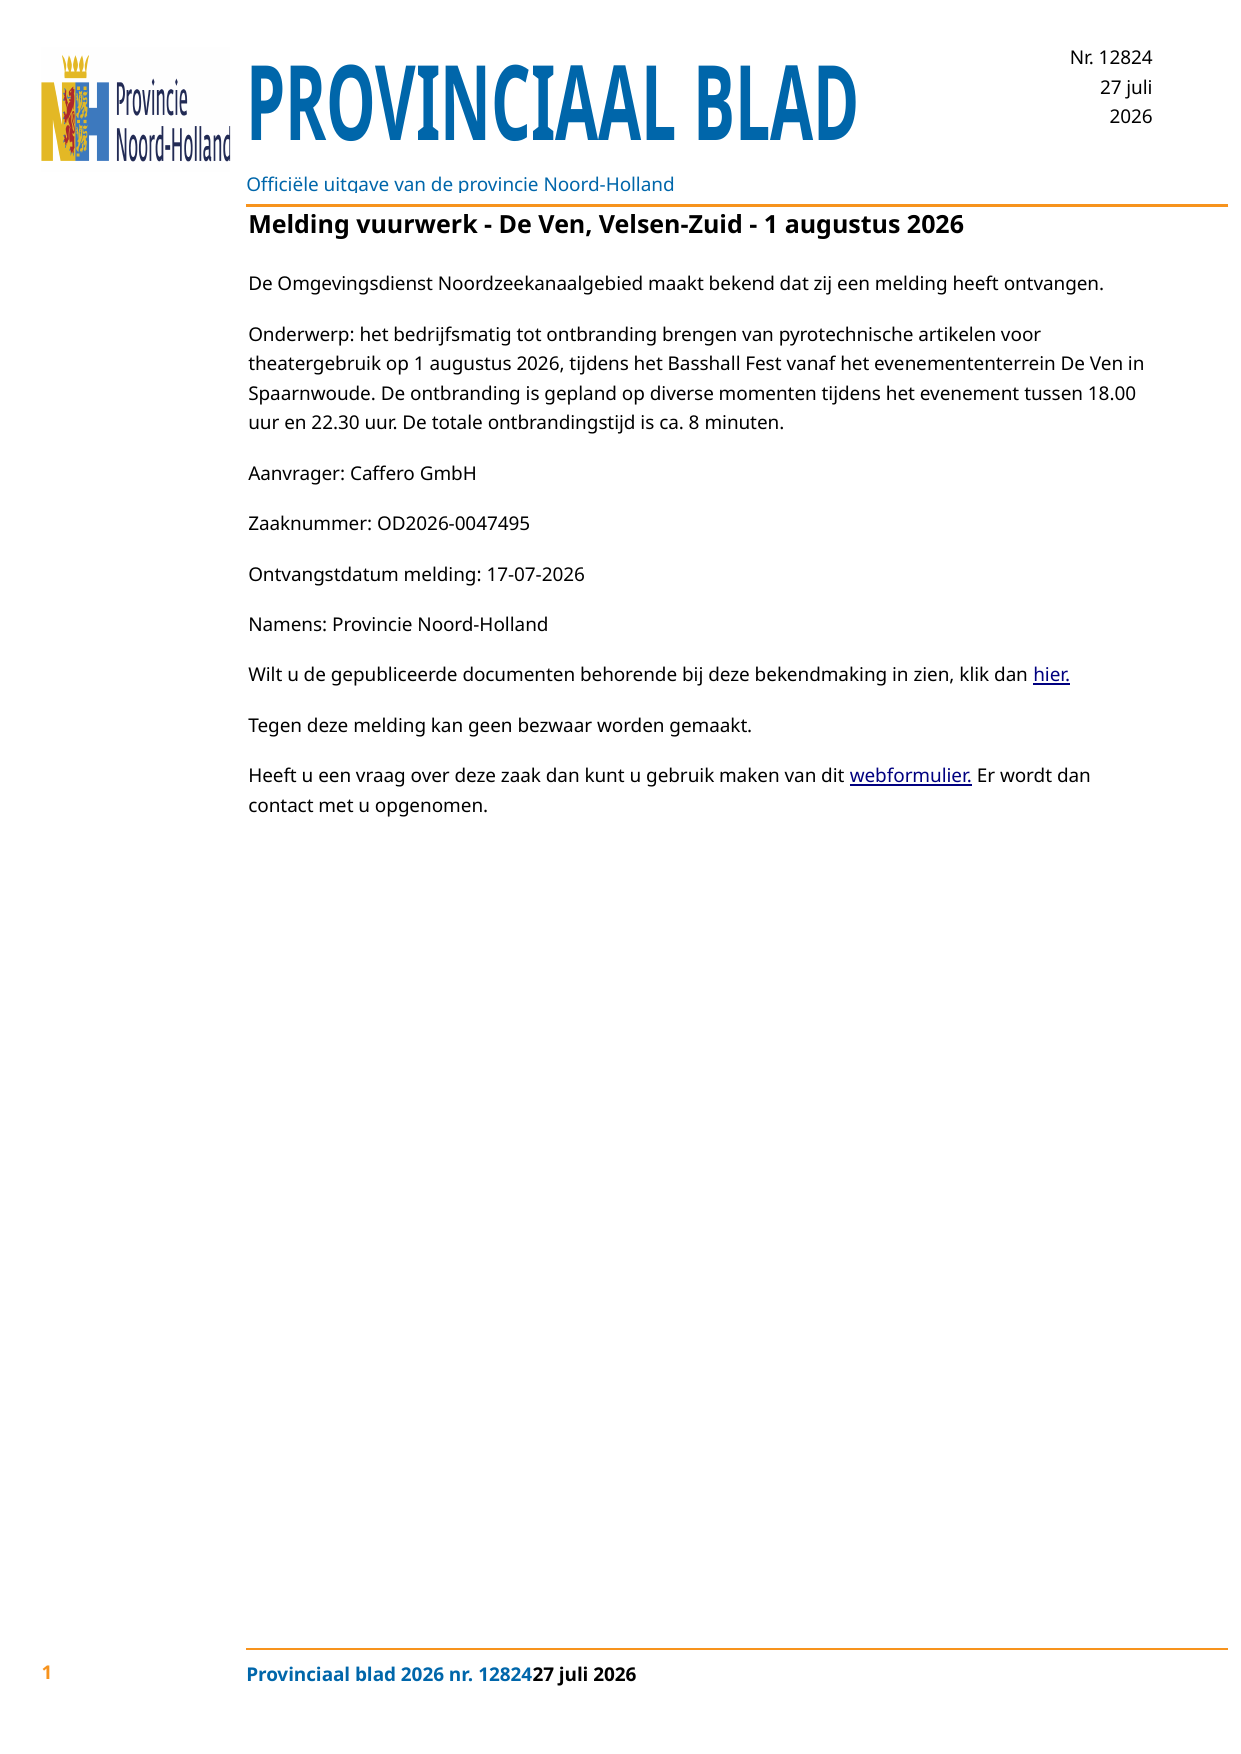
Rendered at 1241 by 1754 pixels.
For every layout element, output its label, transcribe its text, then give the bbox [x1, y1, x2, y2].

text Ontvangstdatum melding: 17-07-2026 [248, 561, 1152, 586]
text Aanvrager: Caffero GmbH [248, 460, 1152, 486]
picture [41, 47, 231, 172]
text Zaaknummer: OD2026-0047495 [248, 510, 1152, 536]
text Melding vuurwerk - De Ven, Velsen-Zuid - 1 augustus 2026 [248, 207, 1152, 241]
text Wilt u de gepubliceerde documenten behorende bij deze bekendmaking in zien, klik dan hier. [248, 662, 1152, 687]
text Tegen deze melding kan geen bezwaar worden gemaakt. [248, 712, 1152, 738]
text Onderwerp: het bedrijfsmatig tot ontbranding brengen van pyrotechnische artikelen voor theatergebruik op 1 augustus 2026, tijdens het Basshall Fest vanaf het evenemententerrein De Ven in Spaarnwoude. De ontbranding is gepland op diverse momenten tijdens het evenement tussen 18.00 uur en 22.30 uur. De totale ontbrandingstijd is ca. 8 minuten. [248, 321, 1152, 435]
text Heeft u een vraag over deze zaak dan kunt u gebruik maken van dit webformulier. Er wordt dan contact met u opgenomen. [248, 762, 1152, 818]
text Namens: Provincie Noord-Holland [248, 611, 1152, 637]
text De Omgevingsdienst Noordzeekanaalgebied maakt bekend dat zij een melding heeft ontvangen. [248, 270, 1152, 296]
